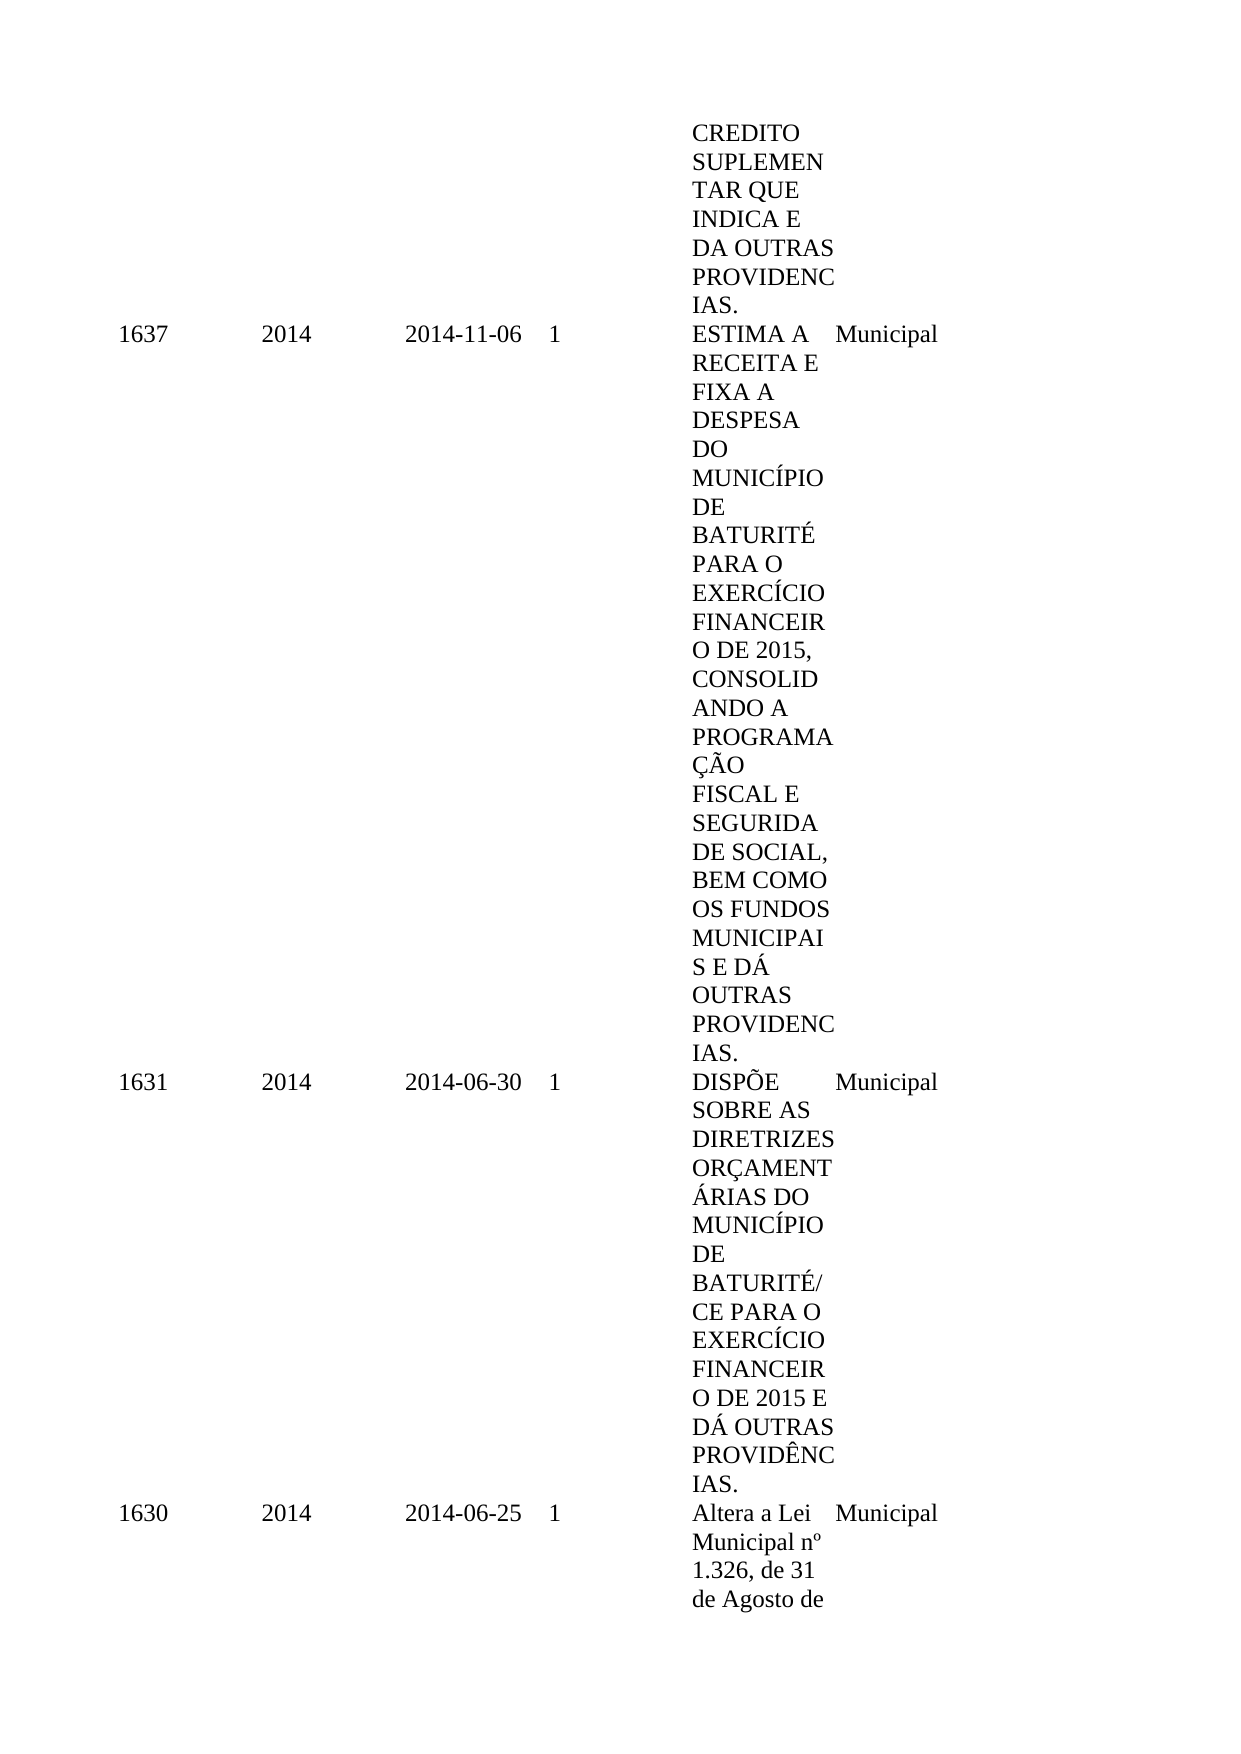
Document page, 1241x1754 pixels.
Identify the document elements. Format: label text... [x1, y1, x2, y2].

table_cell 1637 [118, 319, 261, 1067]
table_cell Municipal [835, 1498, 979, 1613]
table_cell 1630 [118, 1498, 261, 1613]
table_cell [835, 118, 979, 319]
table_cell 2014-06-30 [405, 1067, 548, 1498]
table_cell 1 [548, 319, 692, 1067]
table_cell [979, 1067, 1122, 1498]
table_cell 2014 [261, 1498, 405, 1613]
table_cell ESTIMA A RECEITA E FIXA A DESPESA DO MUNICÍPIO DE BATURITÉ PARA O EXERCÍCIO FINANCEIRO DE 2015, CONSOLIDANDO A PROGRAMAÇÃO FISCAL E SEGURIDADE SOCIAL, BEM COMO OS FUNDOS MUNICIPAIS E DÁ OUTRAS PROVIDENCIAS. [692, 319, 835, 1067]
table_cell 2014 [261, 319, 405, 1067]
table_cell [118, 118, 261, 319]
table_cell 2014-06-25 [405, 1498, 548, 1613]
table_cell [979, 118, 1122, 319]
table_cell 1 [548, 1498, 692, 1613]
table_cell [261, 118, 405, 319]
table_cell CREDITO SUPLEMENTAR QUE INDICA E DA OUTRAS PROVIDENCIAS. [692, 118, 835, 319]
table_cell 2014 [261, 1067, 405, 1498]
table_cell 1 [548, 1067, 692, 1498]
table_cell [548, 118, 692, 319]
table_cell [405, 118, 548, 319]
table_cell Altera a Lei Municipal nº 1.326, de 31 de Agosto de [692, 1498, 835, 1613]
table_cell Municipal [835, 319, 979, 1067]
table_cell 1631 [118, 1067, 261, 1498]
table_cell 2014-11-06 [405, 319, 548, 1067]
table_cell Municipal [835, 1067, 979, 1498]
table_cell [979, 1498, 1122, 1613]
table_cell [979, 319, 1122, 1067]
table_cell DISPÕE SOBRE AS DIRETRIZES ORÇAMENTÁRIAS DO MUNICÍPIO DE BATURITÉ/CE PARA O EXERCÍCIO FINANCEIRO DE 2015 E DÁ OUTRAS PROVIDÊNCIAS. [692, 1067, 835, 1498]
